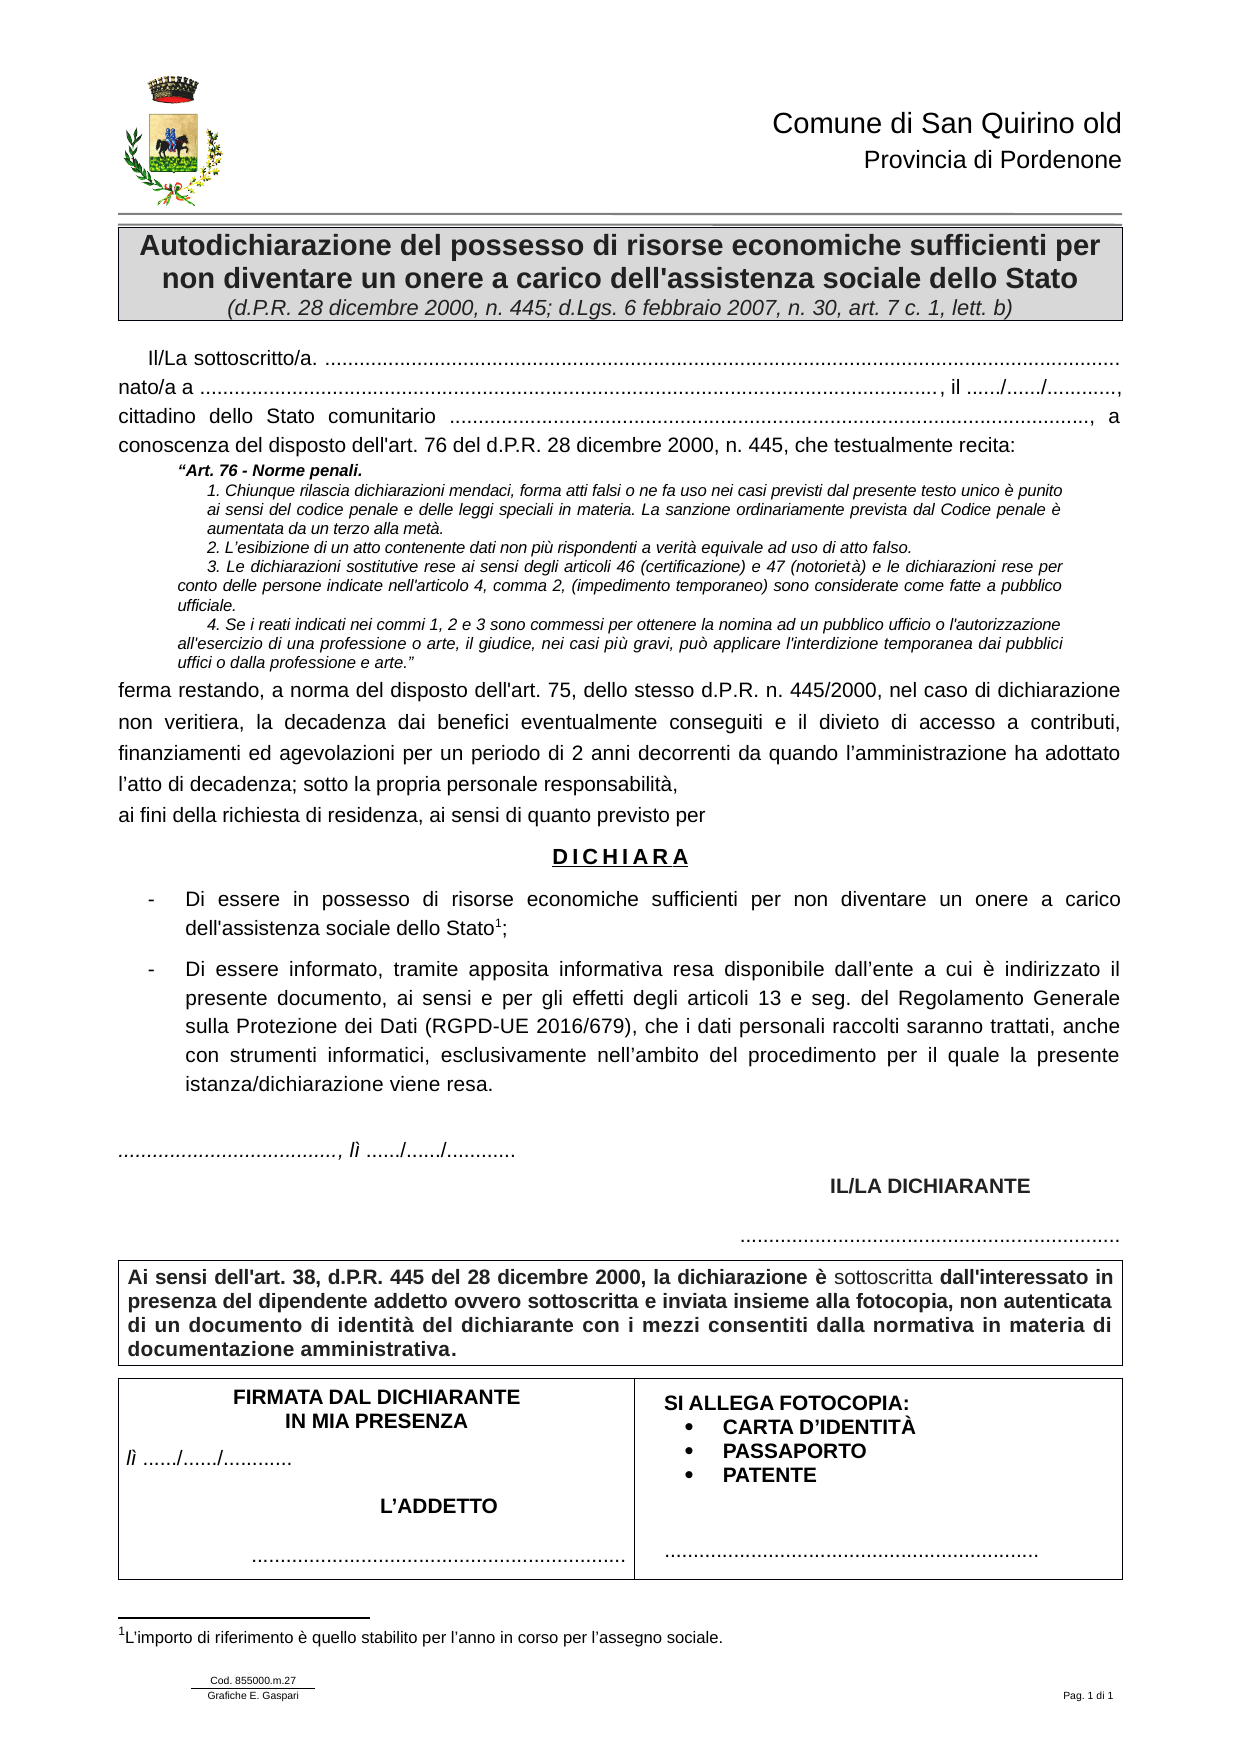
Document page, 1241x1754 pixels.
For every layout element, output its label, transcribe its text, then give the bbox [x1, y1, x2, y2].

text 3. Le dichiarazioni sostitutive rese ai sensi degli articoli 46 (certificazione) e 47 (notorietà) e le dichiarazioni rese per conto delle persone indicate nell'articolo 4, comma 2, (impedimento temporaneo) sono considerate come fatte a pubblico ufficiale. [177, 557, 1063, 614]
text ......................................, lì ....../....../............ [118, 1138, 1122, 1162]
table_header SI ALLEGA FOTOCOPIA: CARTA D’IDENTITÀ PASSAPORTO PATENTE ................................................................. [635, 1379, 1122, 1579]
text IL/LA DICHIARANTE [738, 1174, 1122, 1198]
list L’importo di riferimento è quello stabilito per l’anno in corso per l’assegno sociale. [118, 1624, 1122, 1648]
text 1. Chiunque rilascia dichiarazioni mendaci, forma atti falsi o ne fa uso nei casi previsti dal presente testo unico è punito ai sensi del codice penale e delle leggi speciali in materia. La sanzione ordinariamente prevista dal Codice penale è aumentata da un terzo alla metà. [207, 480, 1063, 538]
text Il/La sottoscritto/a. .......................................................................................................................................... nato/a a ................................................................................................................................, il ....../....../............, cittadino dello Stato comunitario ..............................................................................................................., a conoscenza del disposto dell'art. 76 del d.P.R. 28 dicembre 2000, n. 445, che testualmente recita: [118, 346, 1122, 456]
text .................................................................. [738, 1223, 1122, 1247]
table_header Ai sensi dell'art. 38, d.P.R. 445 del 28 dicembre 2000, la dichiarazione è sottoscritta dall'interessato in presenza del dipendente addetto ovvero sottoscritta e inviata insieme alla fotocopia, non autenticata di un documento di identità del dichiarante con i mezzi consentiti dalla normativa in materia di documentazione amministrativa. [119, 1261, 1122, 1365]
text Provincia di Pordenone [224, 145, 1122, 174]
text Comune di San Quirino old [224, 106, 1122, 140]
text ai fini della richiesta di residenza, ai sensi di quanto previsto per [118, 803, 1122, 827]
table_header Autodichiarazione del possesso di risorse economiche sufficienti per non diventare un onere a carico dell'assistenza sociale dello Stato (d.P.R. 28 dicembre 2000, n. 445; d.Lgs. 6 febbraio 2007, n. 30, art. 7 c. 1, lett. b) [119, 228, 1122, 320]
list Di essere in possesso di risorse economiche sufficienti per non diventare un onere a carico dell'assistenza sociale dello Stato; [148, 887, 1122, 939]
text 4. Se i reati indicati nei commi 1, 2 e 3 sono commessi per ottenere la nomina ad un pubblico ufficio o l'autorizzazione all'esercizio di una professione o arte, il giudice, nei casi più gravi, può applicare l'interdizione temporanea dai pubblici uffici o dalla professione e arte.” [177, 614, 1063, 672]
text “Art. 76 - Norme penali. [177, 461, 1063, 480]
text ferma restando, a norma del disposto dell'art. 75, dello stesso d.P.R. n. 445/2000, nel caso di dichiarazione non veritiera, la decadenza dai benefici eventualmente conseguiti e il divieto di accesso a contributi, finanziamenti ed agevolazioni per un periodo di 2 anni decorrenti da quando l’amministrazione ha adottato l’atto di decadenza; sotto la propria personale responsabilità, [118, 678, 1122, 796]
text DICHIARA [118, 844, 1122, 869]
table_header FIRMATA DAL DICHIARANTE IN MIA PRESENZA lì ....../....../............ L’ADDETTO ................................................................. [119, 1379, 634, 1579]
text 2. L’esibizione di un atto contenente dati non più rispondenti a verità equivale ad uso di atto falso. [207, 538, 1063, 557]
list Di essere informato, tramite apposita informativa resa disponibile dall’ente a cui è indirizzato il presente documento, ai sensi e per gli effetti degli articoli 13 e seg. del Regolamento Generale sulla Protezione dei Dati (RGPD-UE 2016/679), che i dati personali raccolti saranno trattati, anche con strumenti informatici, esclusivamente nell’ambito del procedimento per il quale la presente istanza/dichiarazione viene resa. [148, 957, 1122, 1096]
picture [122, 76, 224, 207]
